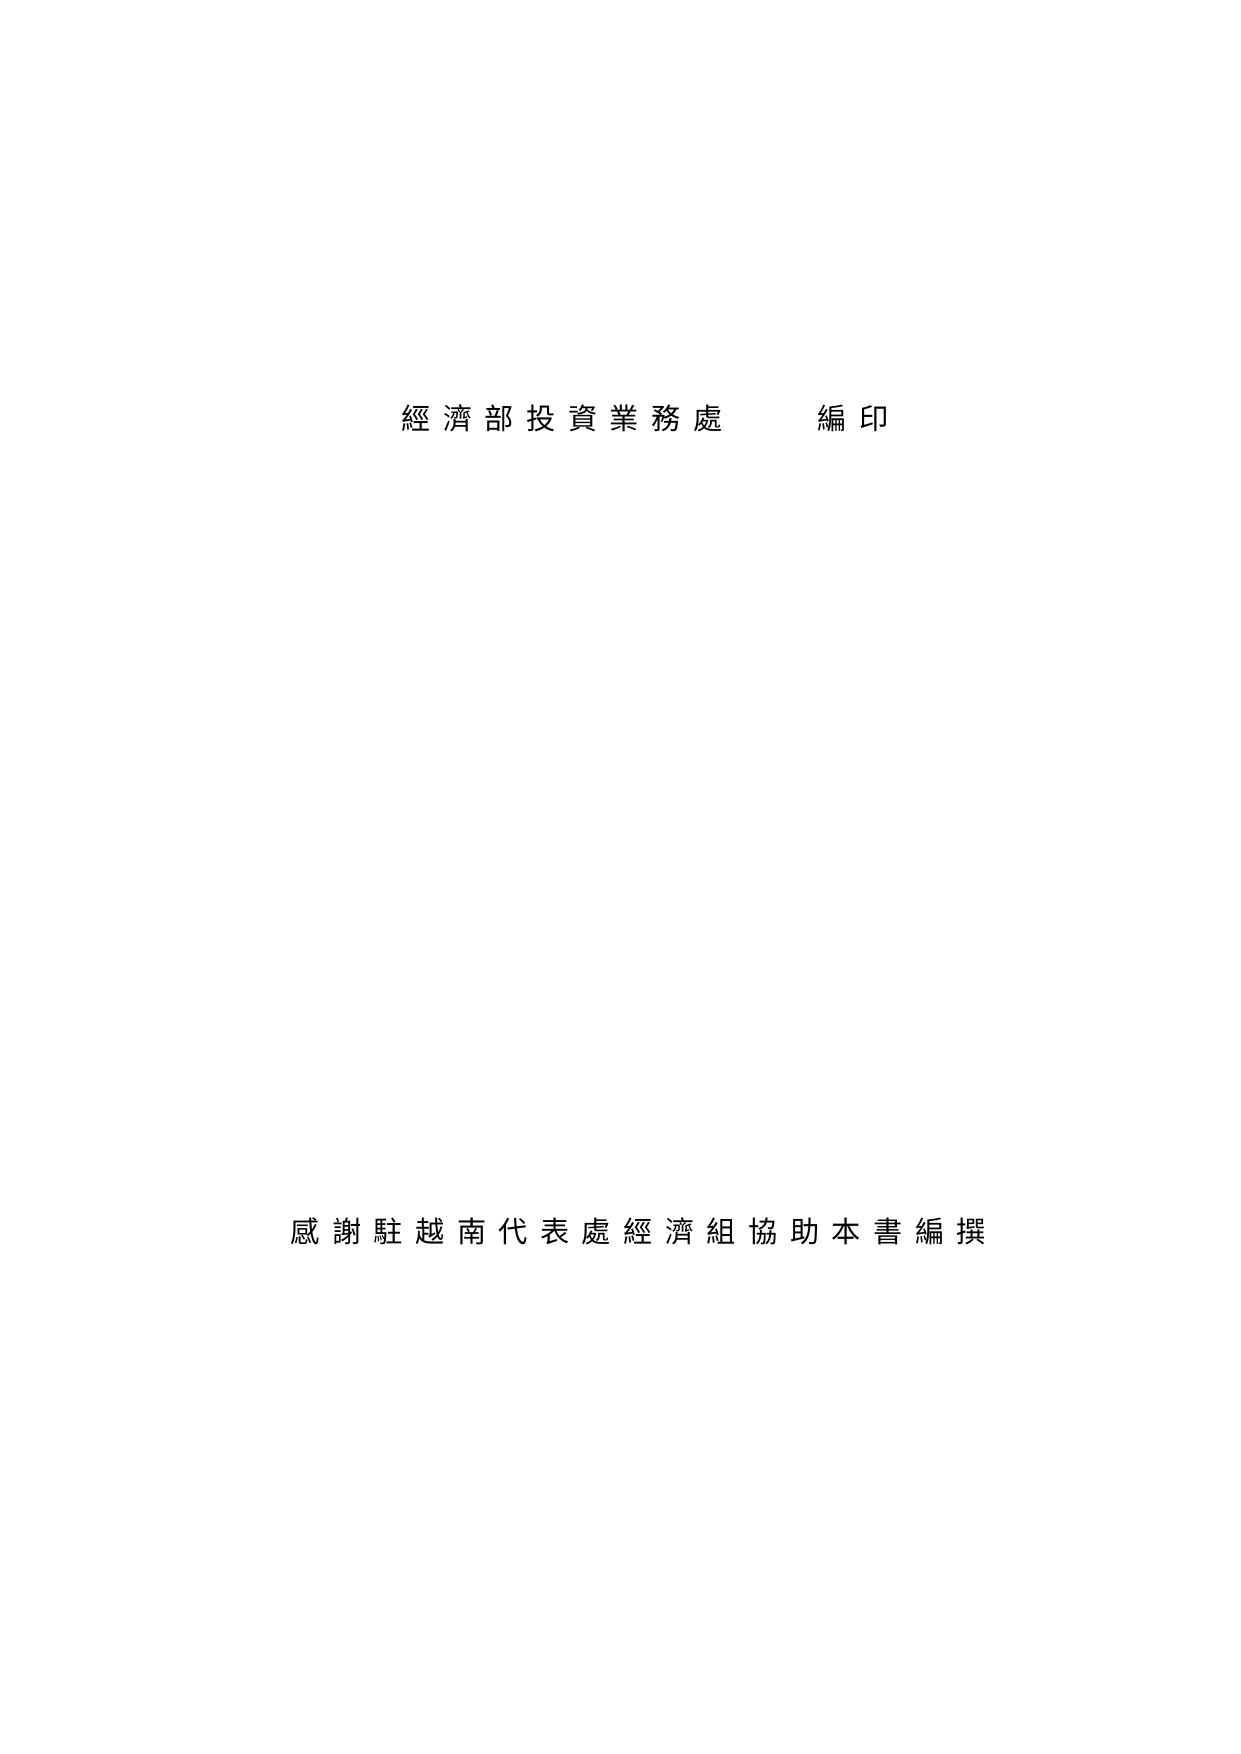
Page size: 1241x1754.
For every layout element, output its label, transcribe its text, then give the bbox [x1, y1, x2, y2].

text 感謝駐越南代表處經濟組協助本書編撰 [188, 1188, 1052, 1250]
table_cell [183, 1088, 1074, 1188]
table_cell 經濟部投資業務處 編印 [183, 250, 1074, 1087]
